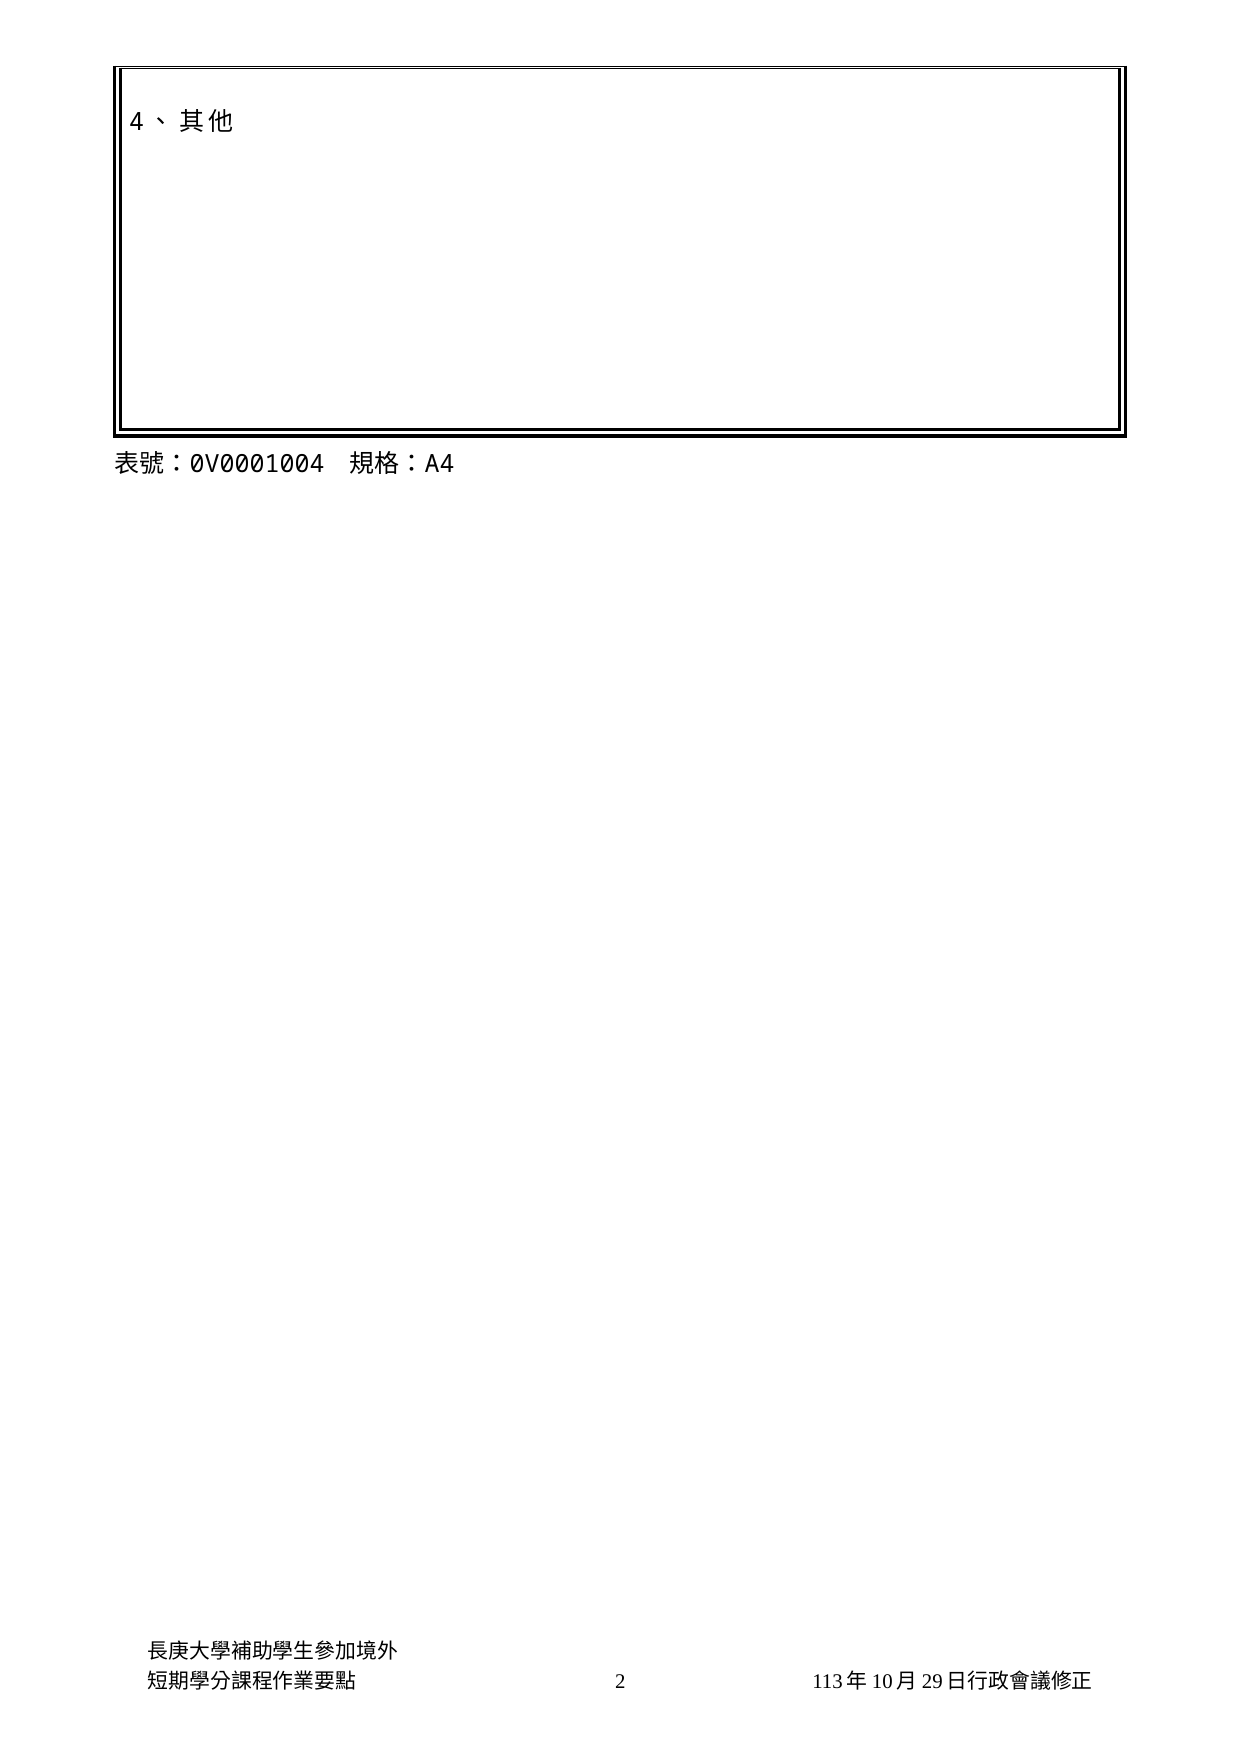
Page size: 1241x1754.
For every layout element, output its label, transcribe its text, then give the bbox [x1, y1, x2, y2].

table_cell 其他 [122, 69, 1118, 428]
text 表號：0V0001004 規格：A4 [114, 453, 476, 478]
